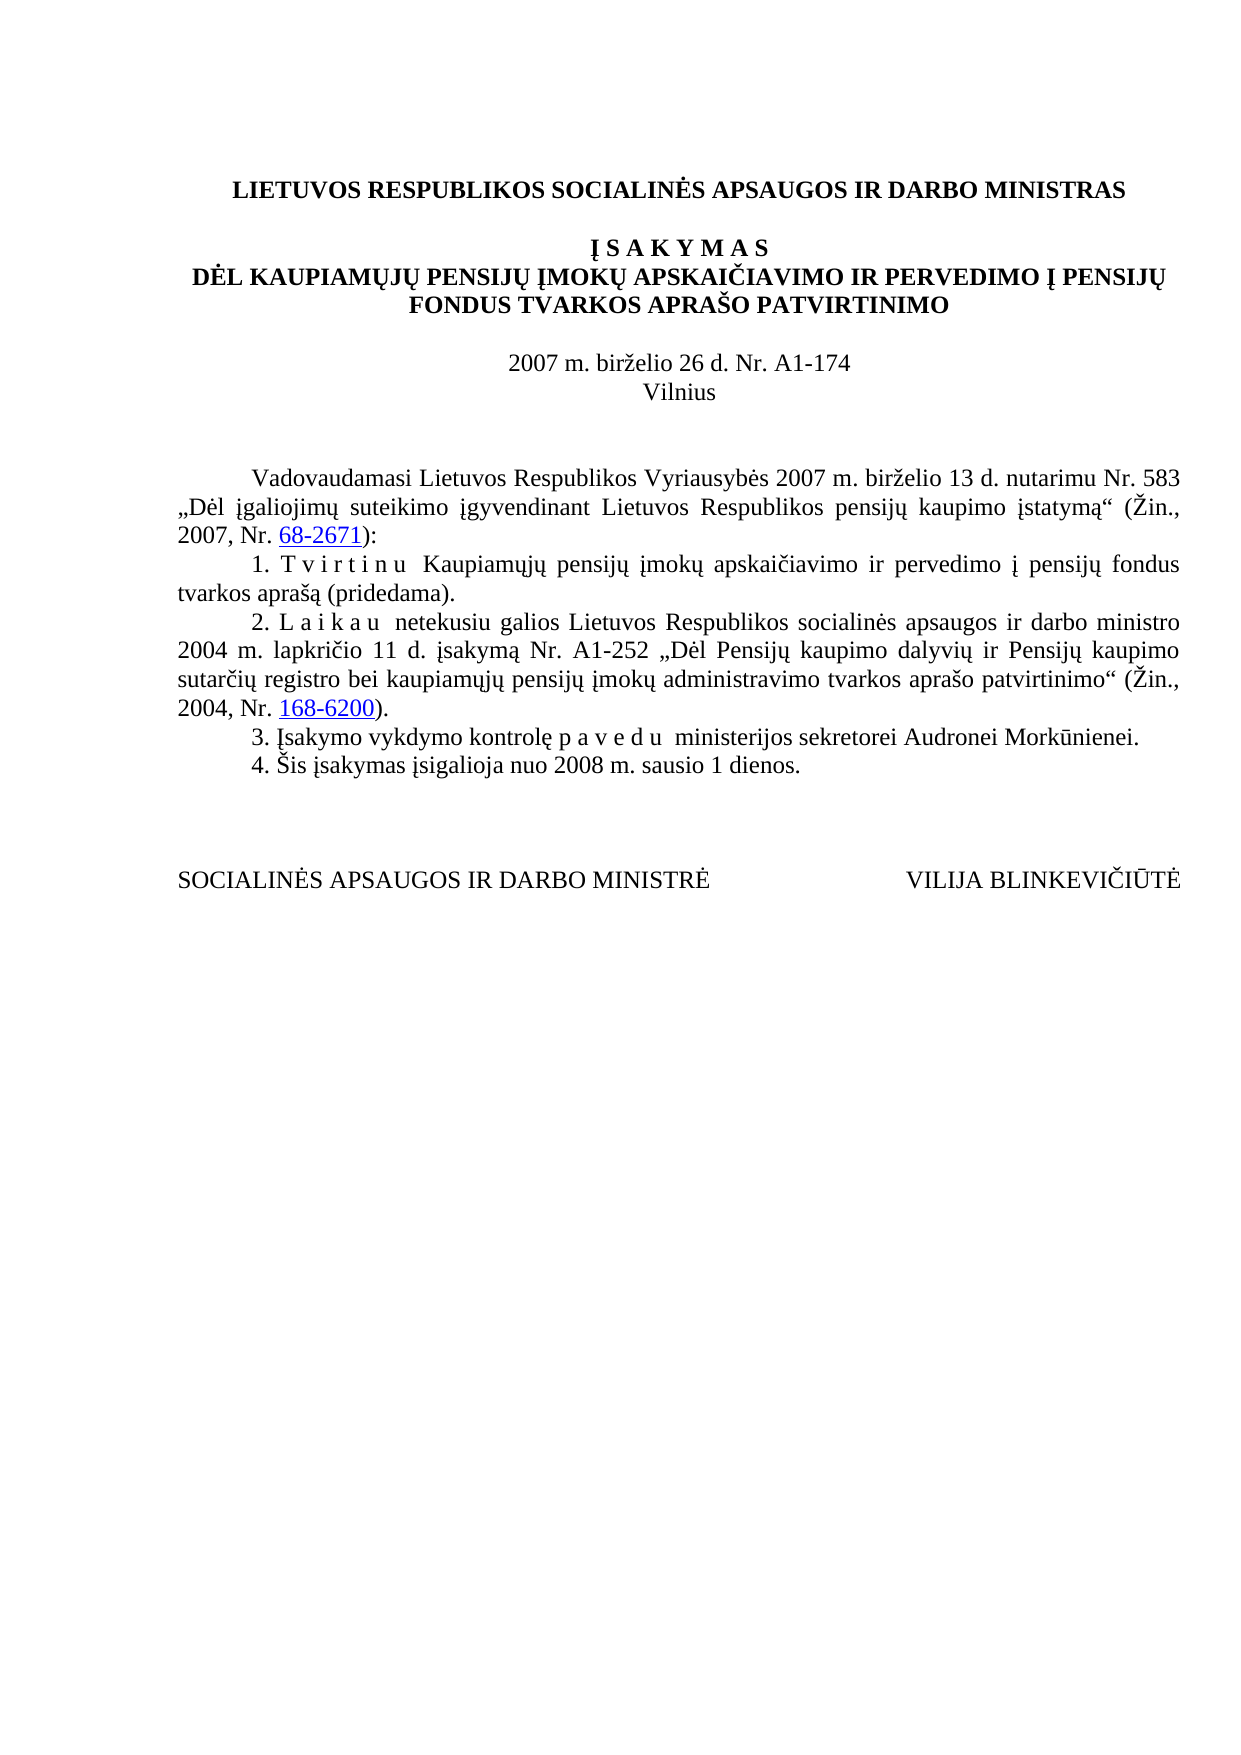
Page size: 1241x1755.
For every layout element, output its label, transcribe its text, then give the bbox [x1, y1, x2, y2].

text 2007 m. birželio 26 d. Nr. A1-174 [177, 348, 1181, 377]
text Vadovaudamasi Lietuvos Respublikos Vyriausybės 2007 m. birželio 13 d. nutarimu Nr. 583 „Dėl įgaliojimų suteikimo įgyvendinant Lietuvos Respublikos pensijų kaupimo įstatymą“ (Žin., 2007, Nr. 68-2671): [177, 463, 1181, 549]
text SOCIALINĖS APSAUGOS IR DARBO MINISTRĖ VILIJA BLINKEVIČIŪTĖ [177, 866, 1181, 894]
text Vilnius [177, 377, 1181, 406]
text LIETUVOS RESPUBLIKOS SOCIALINĖS APSAUGOS IR DARBO MINISTRAS [177, 176, 1181, 204]
text 1. Tvirtinu Kaupiamųjų pensijų įmokų apskaičiavimo ir pervedimo į pensijų fondus tvarkos aprašą (pridedama). [177, 549, 1181, 607]
text 2. Laikau netekusiu galios Lietuvos Respublikos socialinės apsaugos ir darbo ministro 2004 m. lapkričio 11 d. įsakymą Nr. A1-252 „Dėl Pensijų kaupimo dalyvių ir Pensijų kaupimo sutarčių registro bei kaupiamųjų pensijų įmokų administravimo tvarkos aprašo patvirtinimo“ (Žin., 2004, Nr. 168-6200). [177, 607, 1181, 722]
text DĖL KAUPIAMŲJŲ PENSIJŲ ĮMOKŲ APSKAIČIAVIMO IR PERVEDIMO Į PENSIJŲ FONDUS TVARKOS APRAŠO PATVIRTINIMO [177, 262, 1181, 319]
text 3. Įsakymo vykdymo kontrolę pavedu ministerijos sekretorei Audronei Morkūnienei. [177, 722, 1181, 751]
text 4. Šis įsakymas įsigalioja nuo 2008 m. sausio 1 dienos. [177, 751, 1181, 779]
text Į S A K Y M A S [177, 233, 1181, 262]
